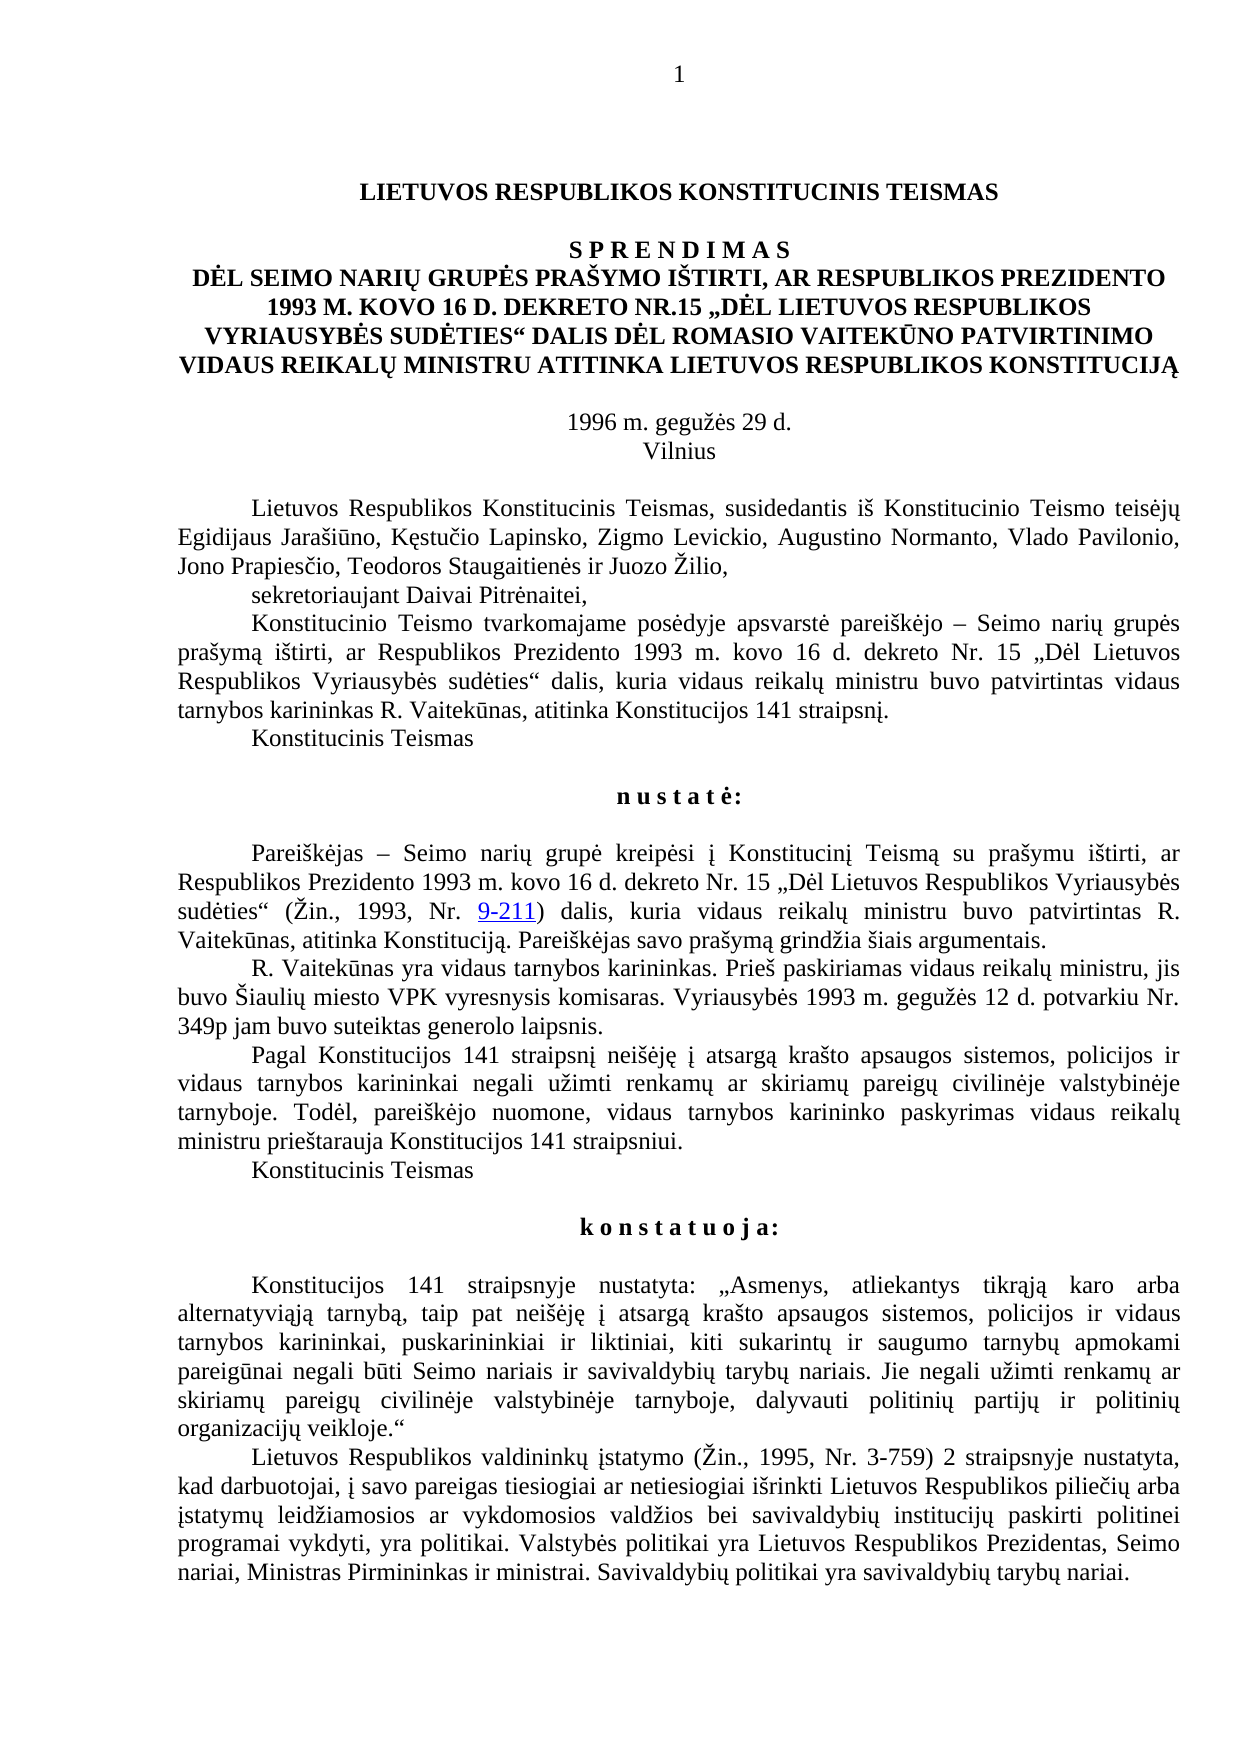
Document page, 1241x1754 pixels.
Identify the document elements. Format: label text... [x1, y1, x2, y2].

text Konstitucinio Teismo tvarkomajame posėdyje apsvarstė pareiškėjo – Seimo narių grupės prašymą ištirti, ar Respublikos Prezidento 1993 m. kovo 16 d. dekreto Nr. 15 „Dėl Lietuvos Respublikos Vyriausybės sudėties“ dalis, kuria vidaus reikalų ministru buvo patvirtintas vidaus tarnybos karininkas R. Vaitekūnas, atitinka Konstitucijos 141 straipsnį. [177, 608, 1181, 723]
text Pareiškėjas – Seimo narių grupė kreipėsi į Konstitucinį Teismą su prašymu ištirti, ar Respublikos Prezidento 1993 m. kovo 16 d. dekreto Nr. 15 „Dėl Lietuvos Respublikos Vyriausybės sudėties“ (Žin., 1993, Nr. 9-211) dalis, kuria vidaus reikalų ministru buvo patvirtintas R. Vaitekūnas, atitinka Konstituciją. Pareiškėjas savo prašymą grindžia šiais argumentais. [177, 838, 1181, 953]
text konstatuoja: [177, 1212, 1181, 1241]
text Lietuvos Respublikos valdininkų įstatymo (Žin., 1995, Nr. 3-759) 2 straipsnyje nustatyta, kad darbuotojai, į savo pareigas tiesiogiai ar netiesiogiai išrinkti Lietuvos Respublikos piliečių arba įstatymų leidžiamosios ar vykdomosios valdžios bei savivaldybių institucijų paskirti politinei programai vykdyti, yra politikai. Valstybės politikai yra Lietuvos Respublikos Prezidentas, Seimo nariai, Ministras Pirmininkas ir ministrai. Savivaldybių politikai yra savivaldybių tarybų nariai. [177, 1442, 1181, 1586]
text Konstitucinis Teismas [177, 723, 1181, 752]
text Pagal Konstitucijos 141 straipsnį neišėję į atsargą krašto apsaugos sistemos, policijos ir vidaus tarnybos karininkai negali užimti renkamų ar skiriamų pareigų civilinėje valstybinėje tarnyboje. Todėl, pareiškėjo nuomone, vidaus tarnybos karininko paskyrimas vidaus reikalų ministru prieštarauja Konstitucijos 141 straipsniui. [177, 1040, 1181, 1155]
text sekretoriaujant Daivai Pitrėnaitei, [177, 580, 1181, 608]
text nustatė: [177, 781, 1181, 810]
text Vilnius [177, 436, 1181, 465]
text R. Vaitekūnas yra vidaus tarnybos karininkas. Prieš paskiriamas vidaus reikalų ministru, jis buvo Šiaulių miesto VPK vyresnysis komisaras. Vyriausybės 1993 m. gegužės 12 d. potvarkiu Nr. 349p jam buvo suteiktas generolo laipsnis. [177, 953, 1181, 1040]
text Lietuvos Respublikos Konstitucinis Teismas, susidedantis iš Konstitucinio Teismo teisėjų Egidijaus Jarašiūno, Kęstučio Lapinsko, Zigmo Levickio, Augustino Normanto, Vlado Pavilonio, Jono Prapiesčio, Teodoros Staugaitienės ir Juozo Žilio, [177, 493, 1181, 580]
text DĖL SEIMO NARIŲ GRUPĖS PRAŠYMO IŠTIRTI, AR RESPUBLIKOS PREZIDENTO 1993 M. KOVO 16 D. DEKRETO NR.15 „DĖL LIETUVOS RESPUBLIKOS VYRIAUSYBĖS SUDĖTIES“ DALIS DĖL ROMASIO VAITEKŪNO PATVIRTINIMO VIDAUS REIKALŲ MINISTRU ATITINKA LIETUVOS RESPUBLIKOS KONSTITUCIJĄ [177, 263, 1181, 378]
text Konstitucinis Teismas [177, 1155, 1181, 1183]
text 1996 m. gegužės 29 d. [177, 407, 1181, 436]
text LIETUVOS RESPUBLIKOS KONSTITUCINIS TEISMAS [177, 177, 1181, 206]
text S P R E N D I M A S [177, 235, 1181, 263]
text Konstitucijos 141 straipsnyje nustatyta: „Asmenys, atliekantys tikrąją karo arba alternatyviąją tarnybą, taip pat neišėję į atsargą krašto apsaugos sistemos, policijos ir vidaus tarnybos karininkai, puskarininkiai ir liktiniai, kiti sukarintų ir saugumo tarnybų apmokami pareigūnai negali būti Seimo nariais ir savivaldybių tarybų nariais. Jie negali užimti renkamų ar skiriamų pareigų civilinėje valstybinėje tarnyboje, dalyvauti politinių partijų ir politinių organizacijų veikloje.“ [177, 1270, 1181, 1442]
